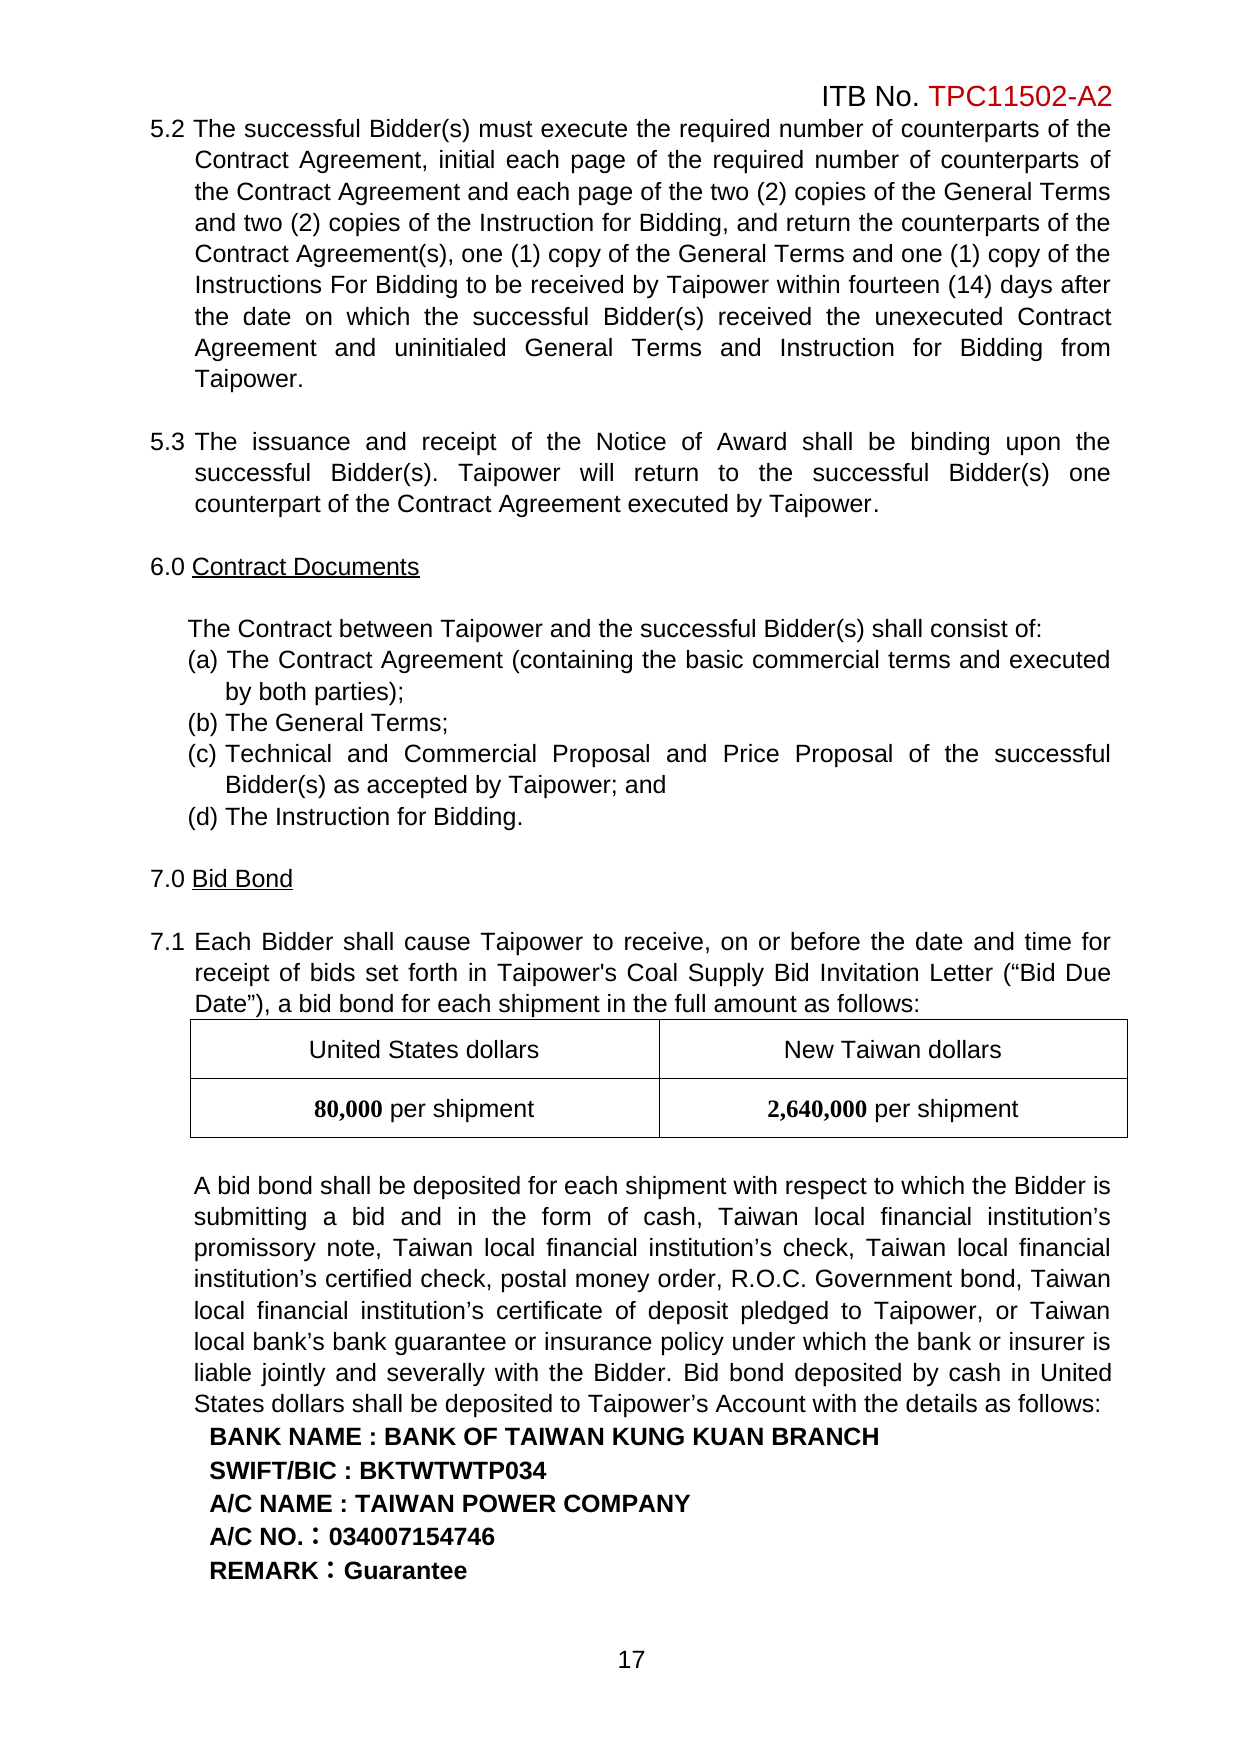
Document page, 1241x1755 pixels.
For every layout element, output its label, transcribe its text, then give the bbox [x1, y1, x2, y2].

text 7.0 Bid Bond [150, 862, 1113, 894]
text SWIFT/BIC : BKTWTWTP034 [150, 1452, 1100, 1486]
text 6.0 Contract Documents [150, 550, 1113, 581]
text A bid bond shall be deposited for each shipment with respect to which the Bidder is submitting a bid and in the form of cash, Taiwan local financial institution’s promissory note, Taiwan local financial institution’s check, Taiwan local financial institution’s certified check, postal money order, R.O.C. Government bond, Taiwan local financial institution’s certificate of deposit pledged to Taipower, or Taiwan local bank’s bank guarantee or insurance policy under which the bank or insurer is liable jointly and severally with the Bidder. Bid bond deposited by cash in United States dollars shall be deposited to Taipower’s Account with the details as follows: [193, 1169, 1113, 1419]
table_cell 80,000 per shipment [191, 1079, 659, 1137]
text REMARK：Guarantee [150, 1552, 1100, 1586]
table_cell 2,640,000 per shipment [660, 1079, 1127, 1137]
text BANK NAME : BANK OF TAIWAN KUNG KUAN BRANCH [150, 1419, 1100, 1452]
text (c) Technical and Commercial Proposal and Price Proposal of the successful Bidder(s) as accepted by Taipower; and [187, 737, 1113, 800]
text (d) The Instruction for Bidding. [187, 800, 1113, 831]
text A/C NAME : TAIWAN POWER COMPANY [150, 1486, 1100, 1519]
text A/C NO.：034007154746 [150, 1519, 1100, 1552]
text 5.3 The issuance and receipt of the Notice of Award shall be binding upon the successful Bidder(s). Taipower will return to the successful Bidder(s) one counterpart of the Contract Agreement executed by Taipower. [150, 425, 1113, 519]
table_header United States dollars [191, 1020, 659, 1078]
table_header New Taiwan dollars [660, 1020, 1127, 1078]
text 5.2 The successful Bidder(s) must execute the required number of counterparts of the Contract Agreement, initial each page of the required number of counterparts of the Contract Agreement and each page of the two (2) copies of the General Terms and two (2) copies of the Instruction for Bidding, and return the counterparts of the Contract Agreement(s), one (1) copy of the General Terms and one (1) copy of the Instructions For Bidding to be received by Taipower within fourteen (14) days after the date on which the successful Bidder(s) received the unexecuted Contract Agreement and uninitialed General Terms and Instruction for Bidding from Taipower. [150, 112, 1113, 394]
text (b) The General Terms; [187, 706, 1113, 737]
text 7.1 Each Bidder shall cause Taipower to receive, on or before the date and time for receipt of bids set forth in Taipower's Coal Supply Bid Invitation Letter (“Bid Due Date”), a bid bond for each shipment in the full amount as follows: [150, 925, 1113, 1019]
text The Contract between Taipower and the successful Bidder(s) shall consist of: [150, 612, 1113, 644]
text (a) The Contract Agreement (containing the basic commercial terms and executed by both parties); [187, 644, 1113, 706]
